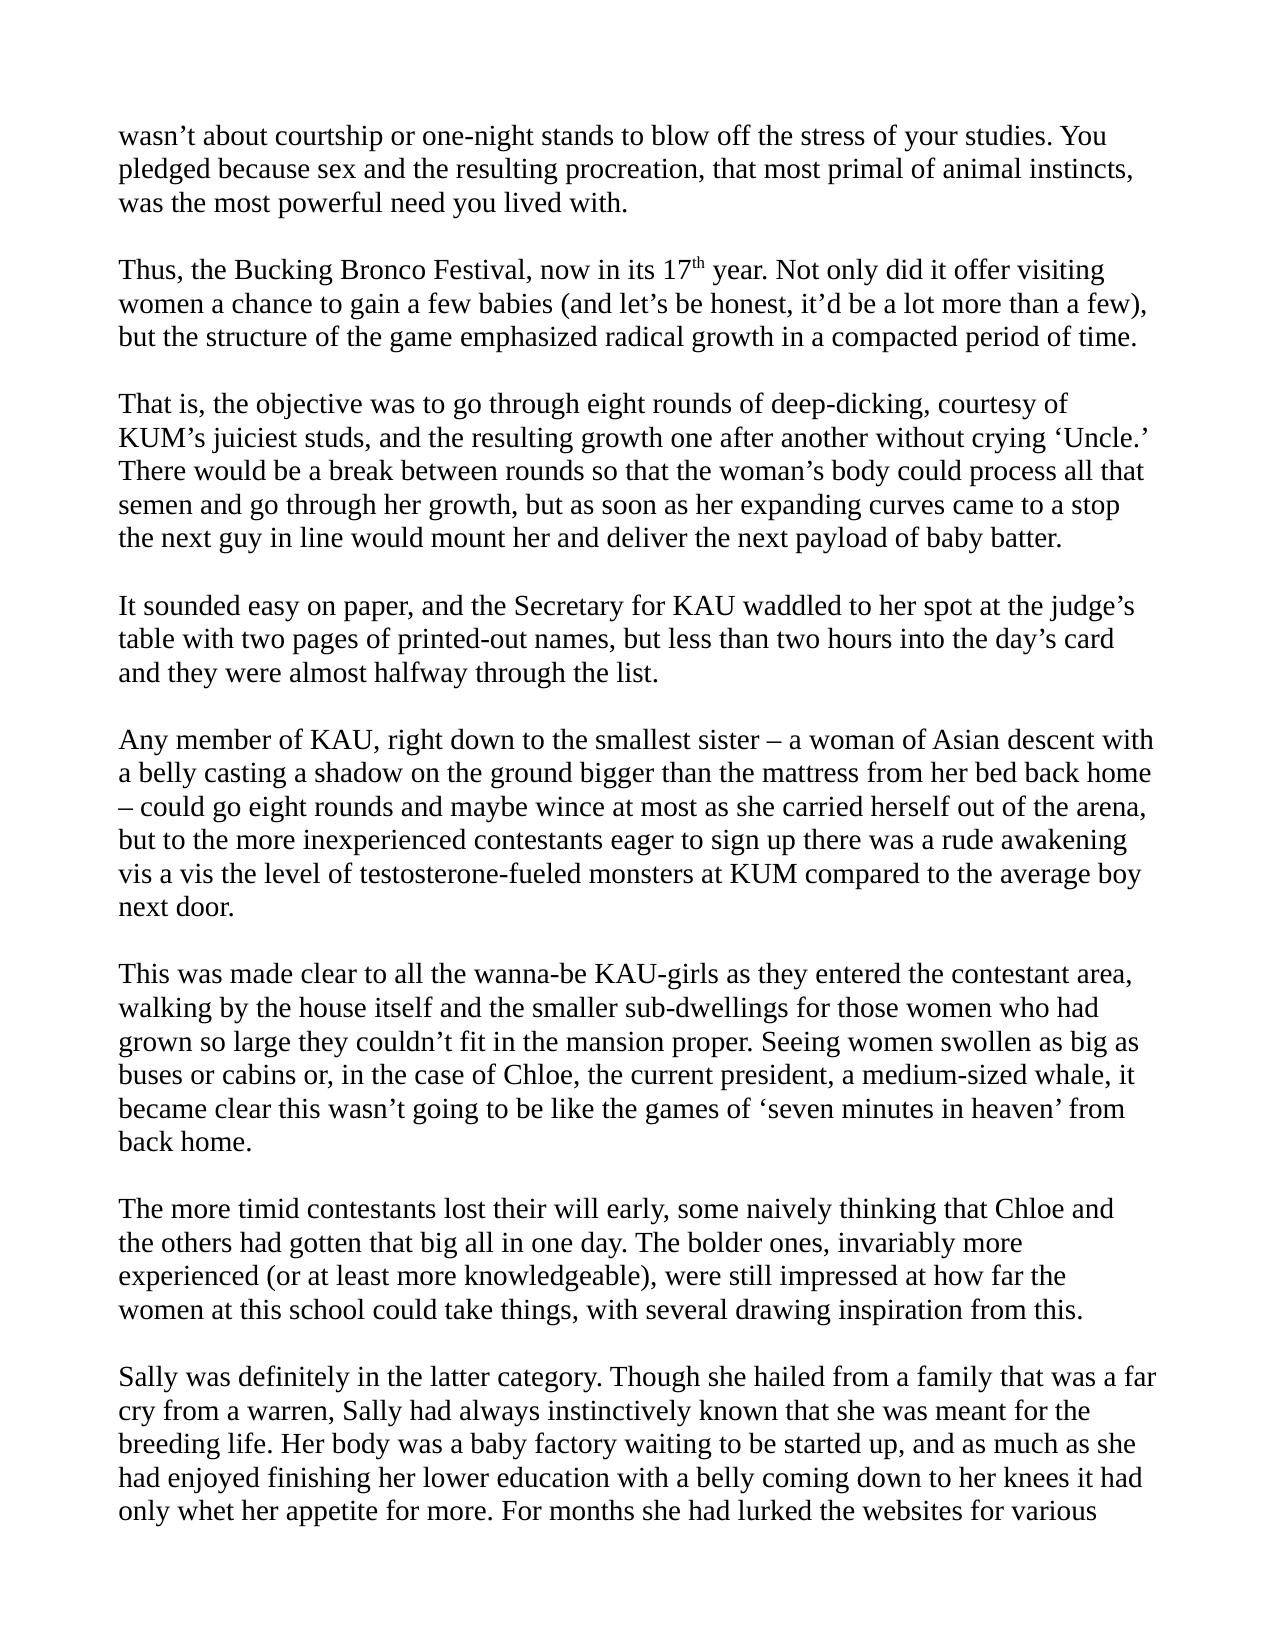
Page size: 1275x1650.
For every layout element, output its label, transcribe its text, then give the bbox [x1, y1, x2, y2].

text It sounded easy on paper, and the Secretary for KAU waddled to her spot at the judge’s table with two pages of printed-out names, but less than two hours into the day’s card and they were almost halfway through the list. [118, 588, 1157, 688]
text Thus, the Bucking Bronco Festival, now in its 17th year. Not only did it offer visiting women a chance to gain a few babies (and let’s be honest, it’d be a lot more than a few), but the structure of the game emphasized radical growth in a compacted period of time. [118, 252, 1157, 353]
text That is, the objective was to go through eight rounds of deep-dicking, courtesy of KUM’s juiciest studs, and the resulting growth one after another without crying ‘Uncle.’ There would be a break between rounds so that the woman’s body could process all that semen and go through her growth, but as soon as her expanding curves came to a stop the next guy in line would mount her and deliver the next payload of baby batter. [118, 386, 1157, 554]
text The more timid contestants lost their will early, some naively thinking that Chloe and the others had gotten that big all in one day. The bolder ones, invariably more experienced (or at least more knowledgeable), were still impressed at how far the women at this school could take things, with several drawing inspiration from this. [118, 1191, 1157, 1326]
text This was made clear to all the wanna-be KAU-girls as they entered the contestant area, walking by the house itself and the smaller sub-dwellings for those women who had grown so large they couldn’t fit in the mansion proper. Seeing women swollen as big as buses or cabins or, in the case of Chloe, the current president, a medium-sized whale, it became clear this wasn’t going to be like the games of ‘seven minutes in heaven’ from back home. [118, 957, 1157, 1158]
text Any member of KAU, right down to the smallest sister – a woman of Asian descent with a belly casting a shadow on the ground bigger than the mattress from her bed back home – could go eight rounds and maybe wince at most as she carried herself out of the arena, but to the more inexperienced contestants eager to sign up there was a rude awakening vis a vis the level of testosterone-fueled monsters at KUM compared to the average boy next door. [118, 722, 1157, 923]
text Sally was definitely in the latter category. Though she hailed from a family that was a far cry from a warren, Sally had always instinctively known that she was meant for the breeding life. Her body was a baby factory waiting to be started up, and as much as she had enjoyed finishing her lower education with a belly coming down to her knees it had only whet her appetite for more. For months she had lurked the websites for various [118, 1359, 1157, 1527]
text wasn’t about courtship or one-night stands to blow off the stress of your studies. You pledged because sex and the resulting procreation, that most primal of animal instincts, was the most powerful need you lived with. [118, 118, 1157, 219]
